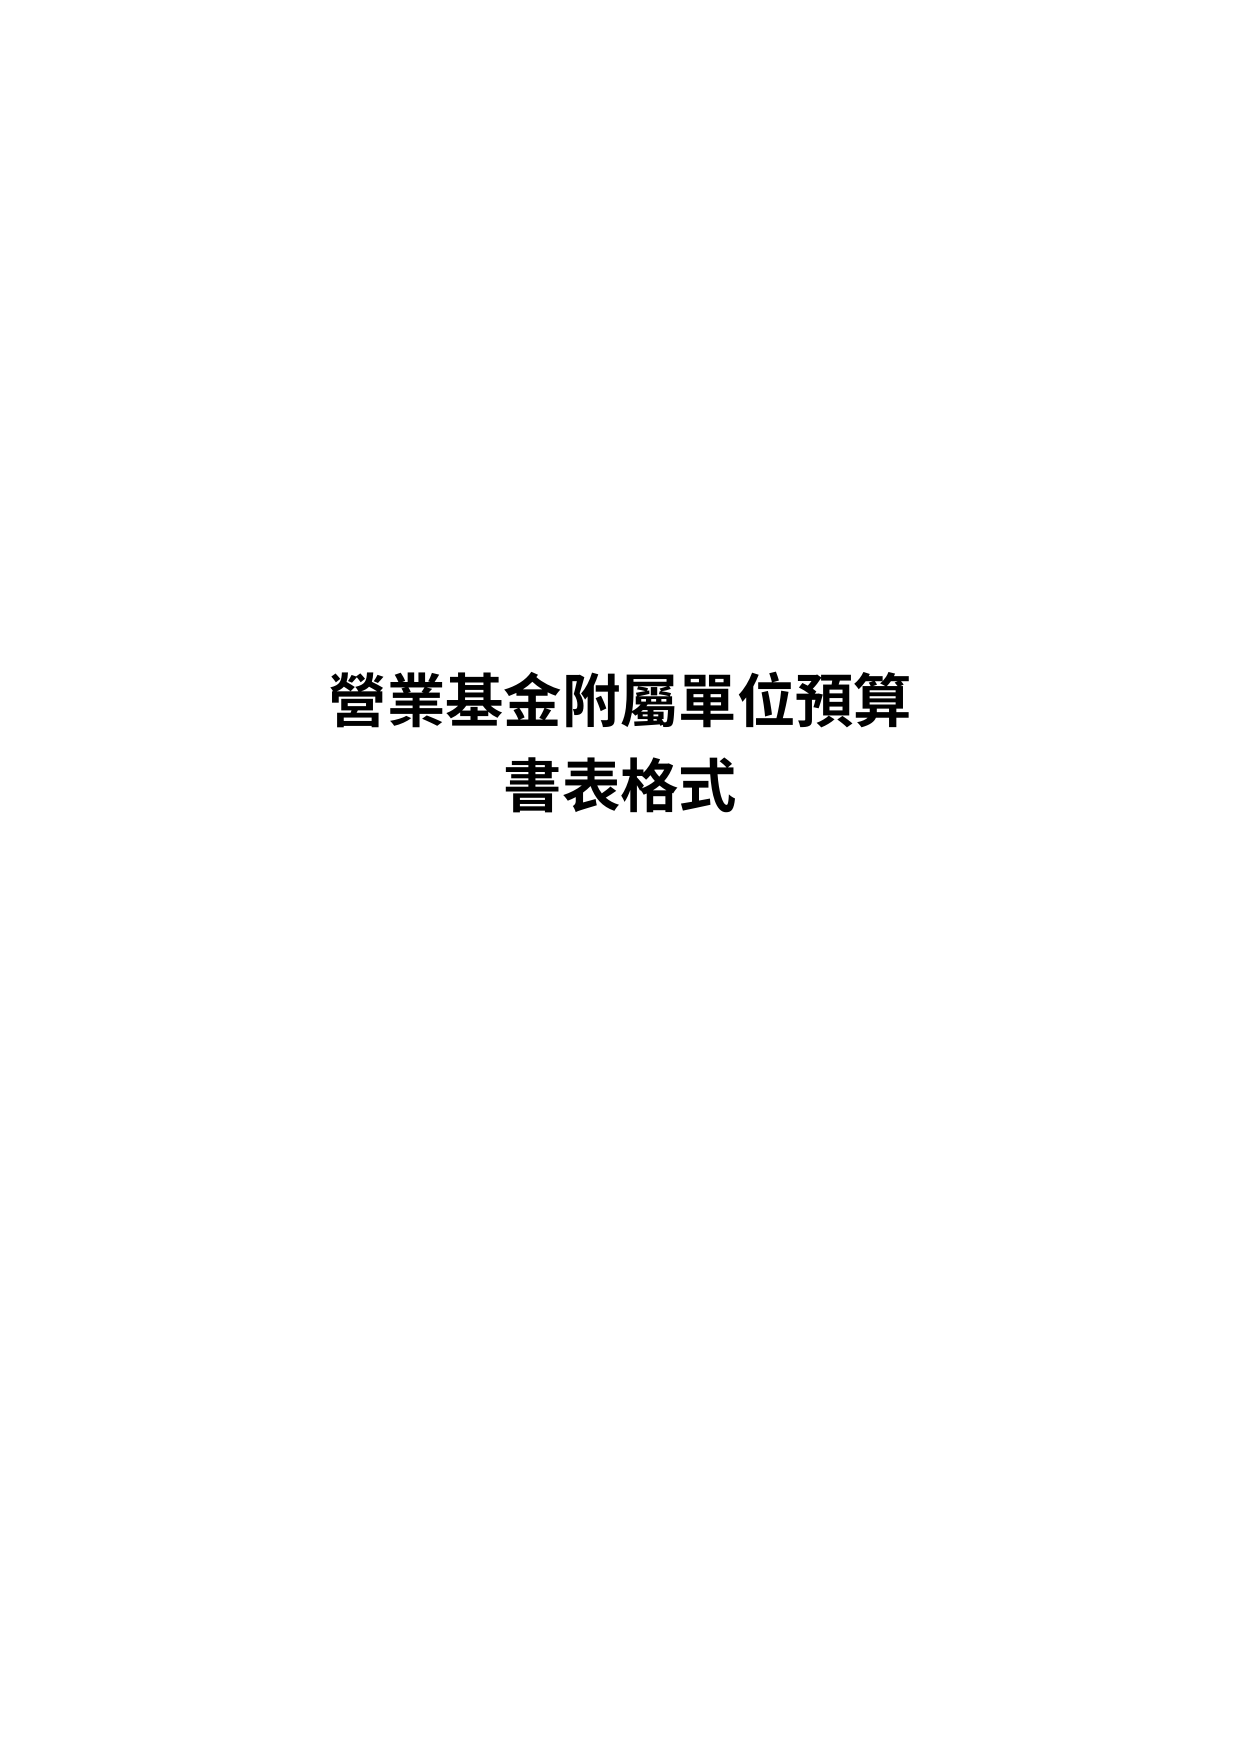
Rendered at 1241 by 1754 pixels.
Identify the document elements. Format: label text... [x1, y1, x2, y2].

text 營業基金附屬單位預算 [142, 655, 1098, 739]
text 書表格式 [142, 739, 1098, 824]
